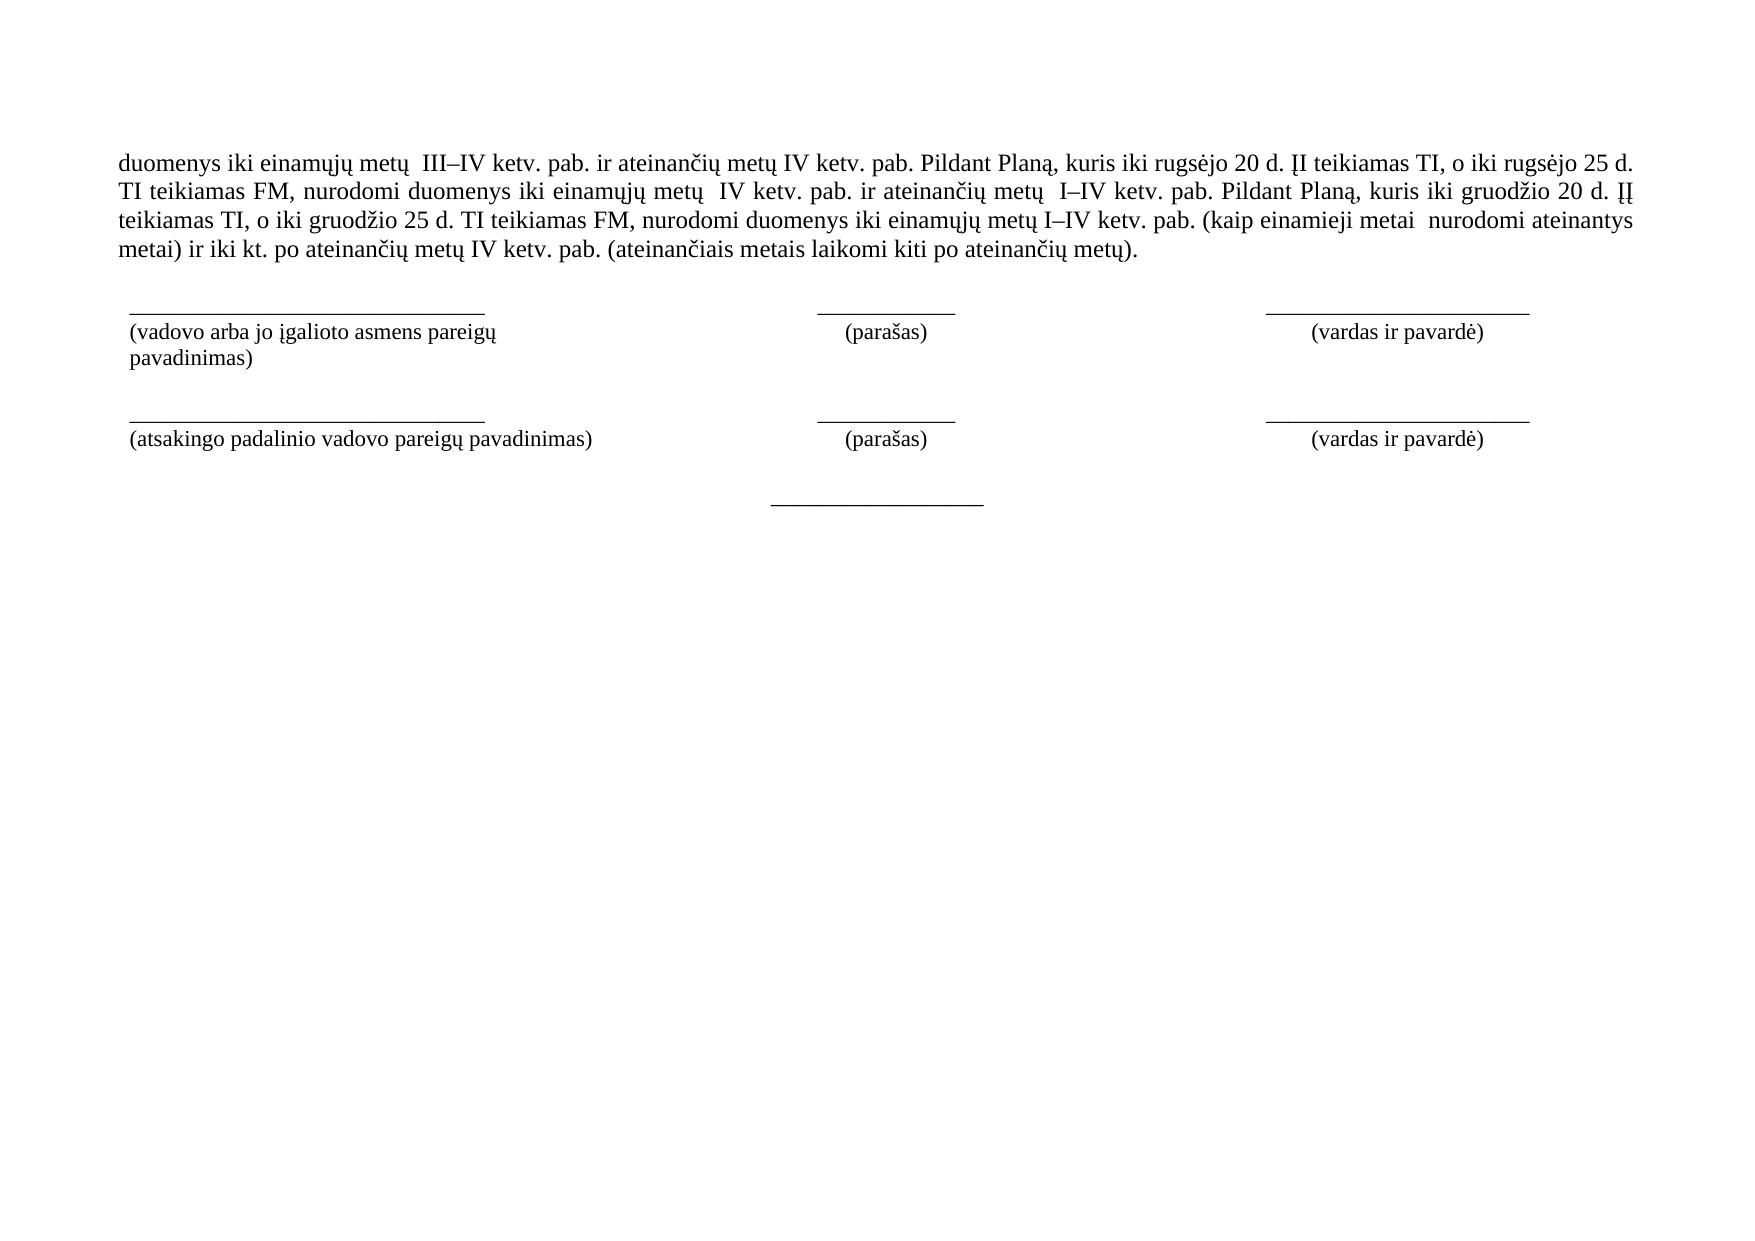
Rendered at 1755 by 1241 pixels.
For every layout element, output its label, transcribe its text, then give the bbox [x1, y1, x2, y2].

table_header ____________ (parašas) [631, 399, 1142, 452]
table_header _______________________ (vardas ir pavardė) [1142, 291, 1653, 370]
table_header _______________________ (vardas ir pavardė) [1142, 399, 1653, 452]
text _________________ [118, 481, 1636, 509]
table_header ____________ (parašas) [631, 291, 1142, 370]
text duomenys iki einamųjų metų III–IV ketv. pab. ir ateinančių metų IV ketv. pab. Pildant Planą, kuris iki rugsėjo 20 d. ĮI teikiamas TI, o iki rugsėjo 25 d. TI teikiamas FM, nurodomi duomenys iki einamųjų metų IV ketv. pab. ir ateinančių metų I–IV ketv. pab. Pildant Planą, kuris iki gruodžio 20 d. ĮĮ teikiamas TI, o iki gruodžio 25 d. TI teikiamas FM, nurodomi duomenys iki einamųjų metų I–IV ketv. pab. (kaip einamieji metai nurodomi ateinantys metai) ir iki kt. po ateinančių metų IV ketv. pab. (ateinančiais metais laikomi kiti po ateinančių metų). [118, 148, 1636, 263]
table_header _______________________________ (vadovo arba jo įgalioto asmens pareigų pavadinimas) [118, 291, 631, 370]
table_header _______________________________ (atsakingo padalinio vadovo pareigų pavadinimas) [118, 399, 631, 452]
